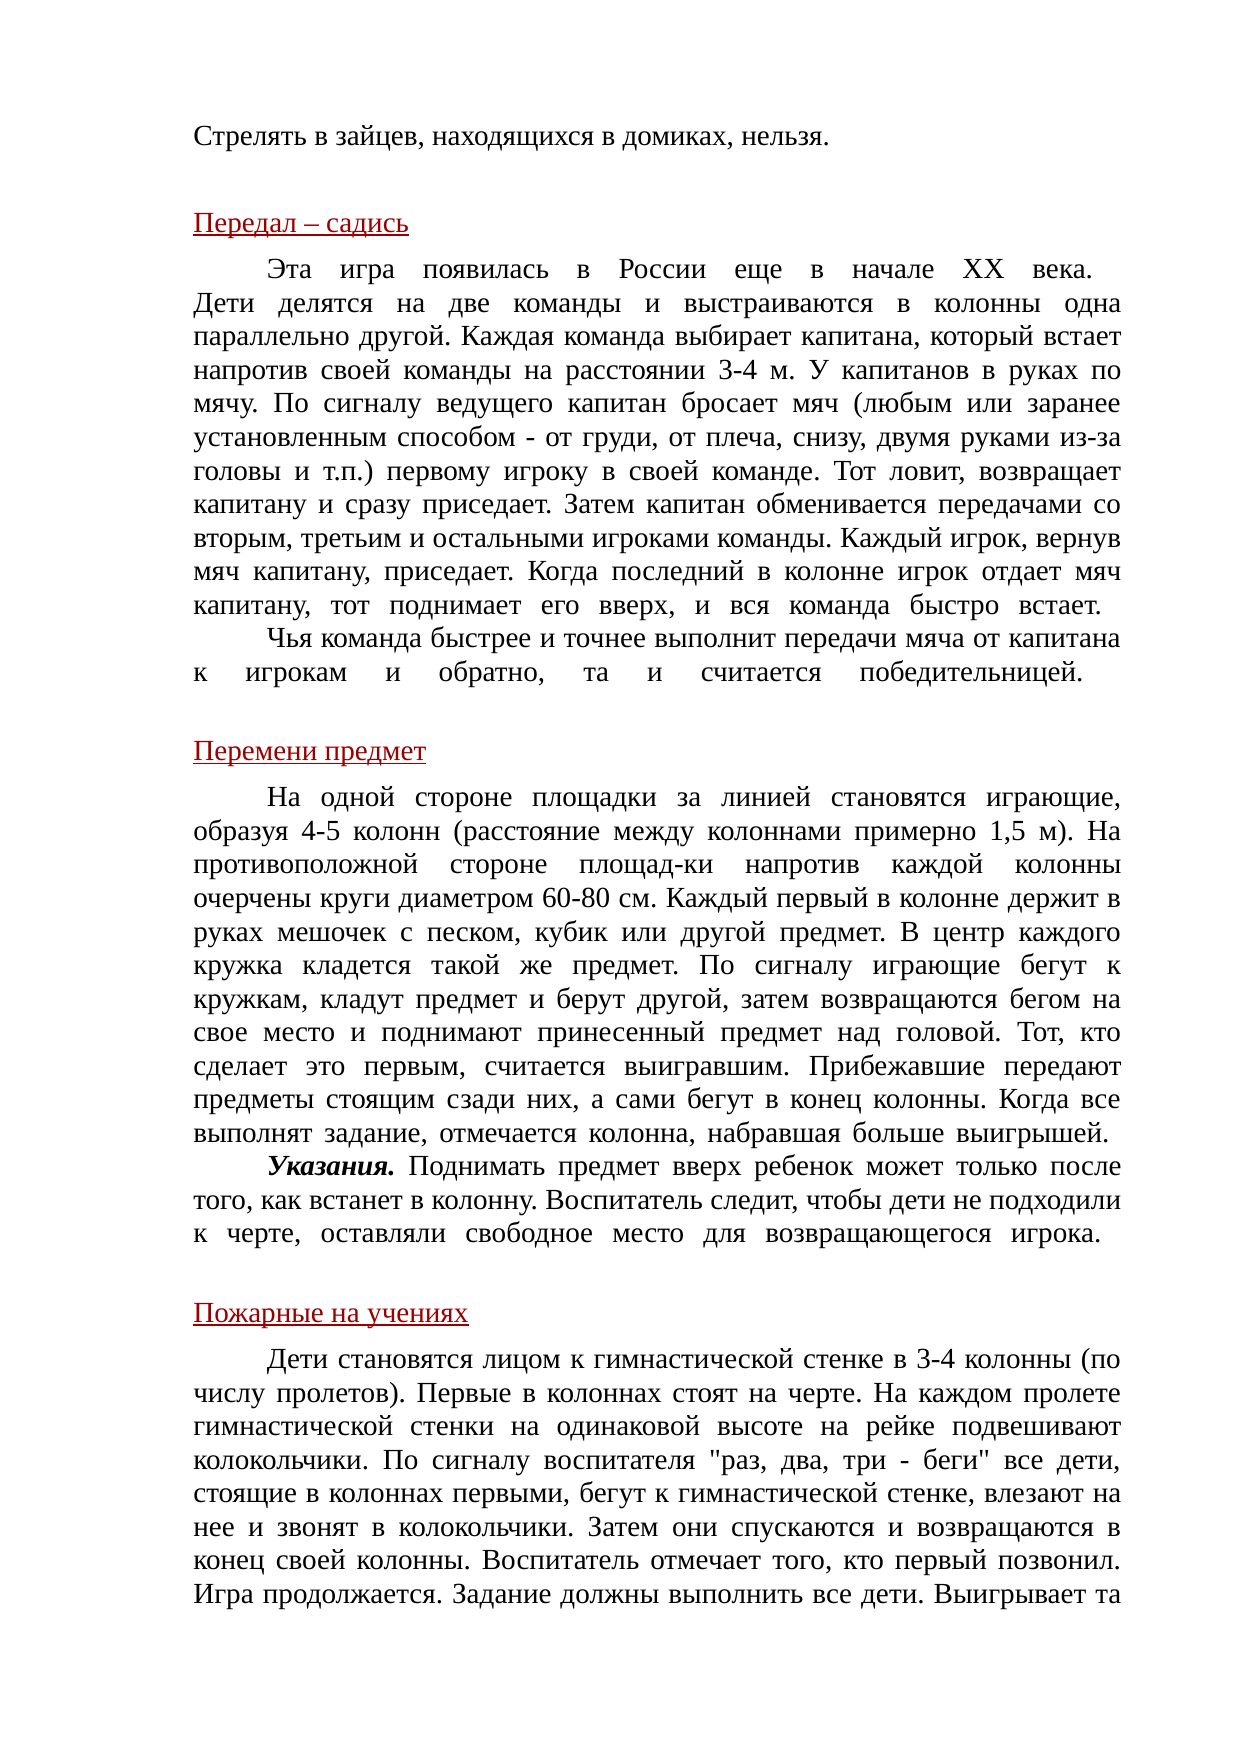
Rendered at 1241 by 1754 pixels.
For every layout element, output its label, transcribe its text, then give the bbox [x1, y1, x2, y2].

text Стрелять в зайцев, находящихся в домиках, нельзя. [193, 118, 1122, 152]
text Пожарные на учениях [193, 1295, 1122, 1329]
text Перемени предмет [193, 733, 1122, 767]
text Эта игра появилась в России еще в начале ХХ века. Дети делятся на две команды и выстраиваются в колонны одна параллельно другой. Каждая команда выбирает капитана, который встает напротив своей команды на расстоянии 3-4 м. У капитанов в руках по мячу. По сигналу ведущего капитан бросает мяч (любым или заранее установленным способом - от груди, от плеча, снизу, двумя руками из-за головы и т.п.) первому игроку в своей команде. Тот ловит, возвращает капитану и сразу приседает. Затем капитан обменивается передачами со вторым, третьим и остальными игроками команды. Каждый игрок, вернув мяч капитану, приседает. Когда последний в колонне игрок отдает мяч капитану, тот поднимает его вверх, и вся команда быстро встает. Чья команда быстрее и точнее выполнит передачи мяча от капитана к игрокам и обратно, та и считается победительницей. [193, 251, 1122, 721]
text Дети становятся лицом к гимнастической стенке в 3-4 колонны (по числу пролетов). Первые в колоннах стоят на черте. На каждом пролете гимнастической стенки на одинаковой высоте на рейке подвешивают колокольчики. По сигналу воспитателя "раз, два, три - беги" все дети, стоящие в колоннах первыми, бегут к гимнастической стенке, влезают на нее и звонят в колокольчики. Затем они спускаются и возвращаются в конец своей колонны. Воспитатель отмечает того, кто первый позвонил. Игра продолжается. Задание должны выполнить все дети. Выигрывает та [193, 1341, 1122, 1609]
text Передал – садись [193, 205, 1122, 239]
text На одной стороне площадки за линией становятся играющие, образуя 4-5 колонн (расстояние между колоннами примерно 1,5 м). На противоположной стороне площад-ки напротив каждой колонны очерчены круги диаметром 60-80 см. Каждый первый в колонне держит в руках мешочек с песком, кубик или другой предмет. В центр каждого кружка кладется такой же предмет. По сигналу играющие бегут к кружкам, кладут предмет и берут другой, затем возвращаются бегом на свое место и поднимают принесенный предмет над головой. Тот, кто сделает это первым, считается выигравшим. Прибежавшие передают предметы стоящим сзади них, а сами бегут в конец колонны. Когда все выполнят задание, отмечается колонна, набравшая больше выигрышей. Указания. Поднимать предмет вверх ребенок может только после того, как встанет в колонну. Воспитатель следит, чтобы дети не подходили к черте, оставляли свободное место для возвращающегося игрока. [193, 779, 1122, 1283]
